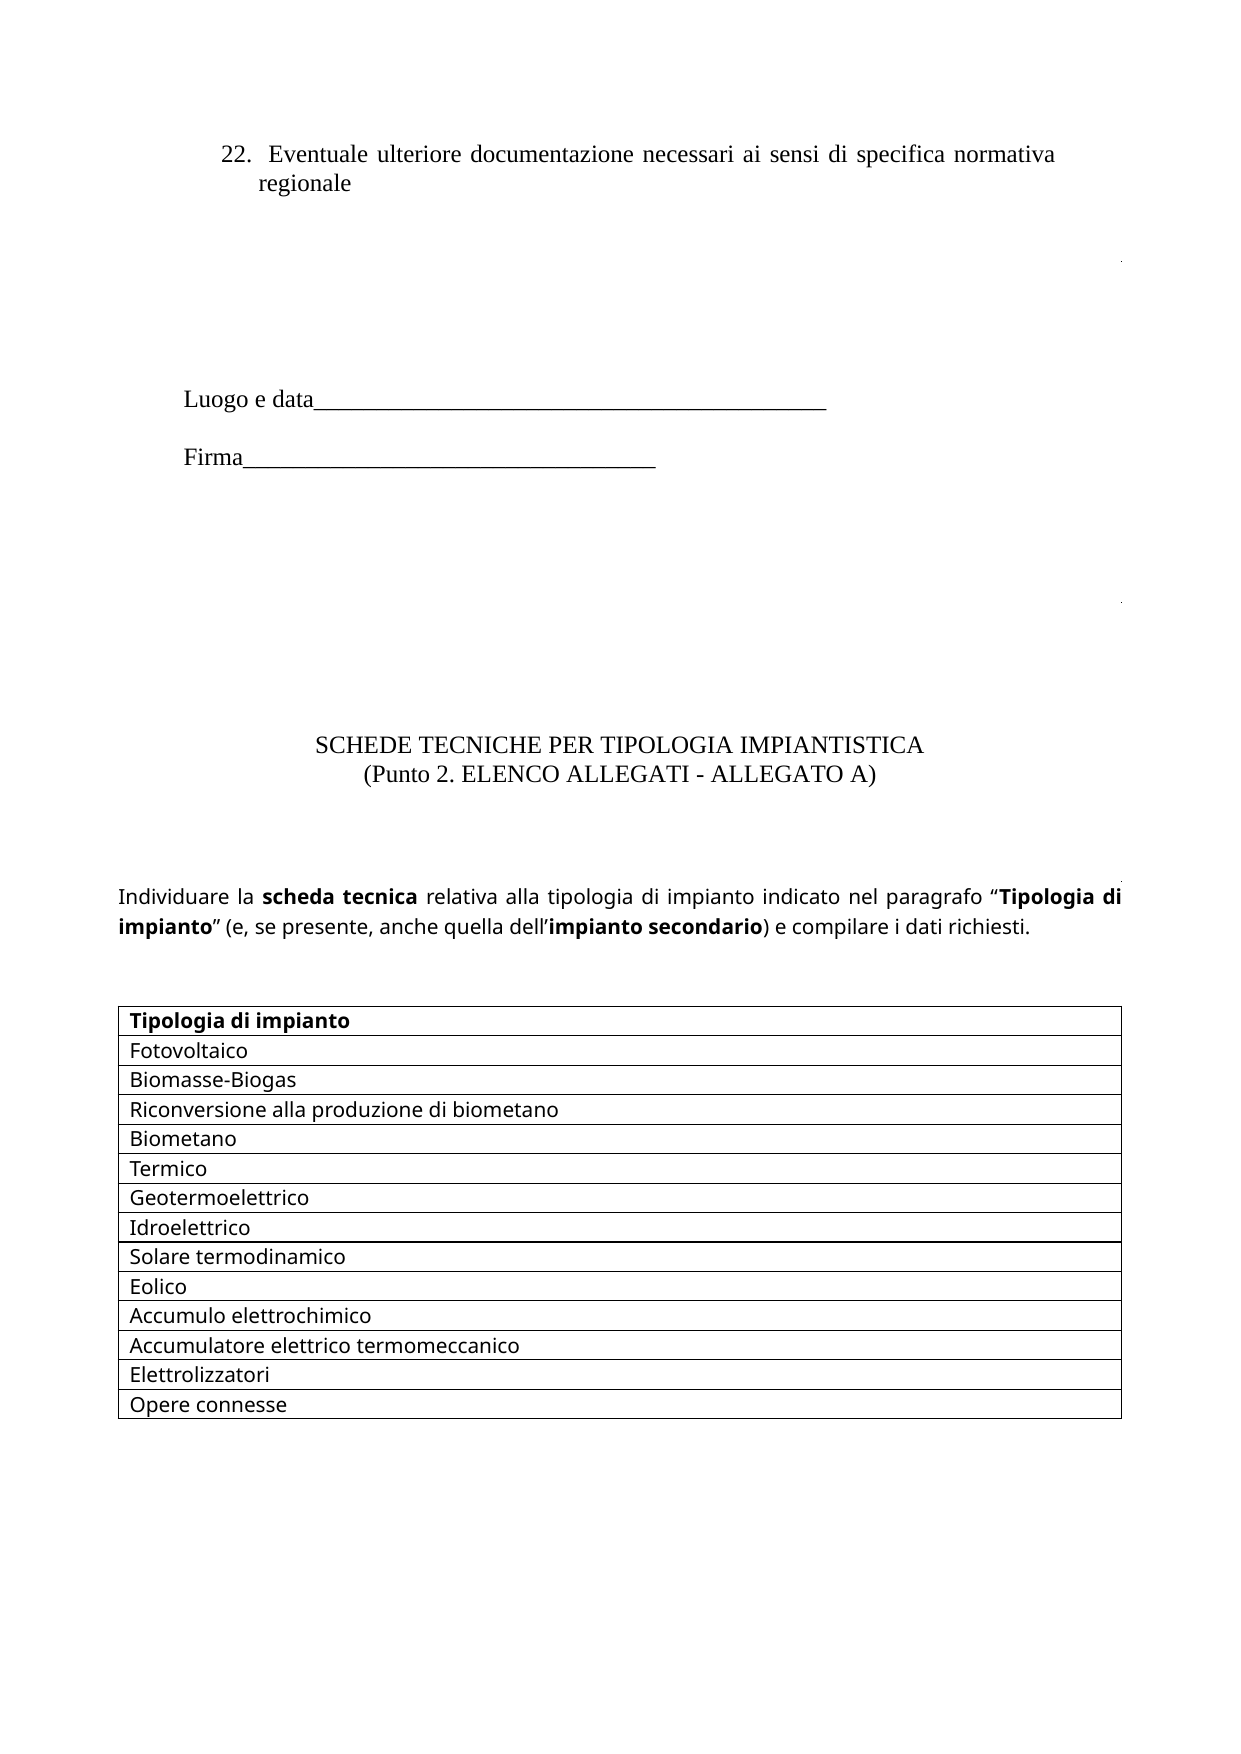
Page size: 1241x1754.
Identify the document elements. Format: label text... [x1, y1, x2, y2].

text Firma_________________________________ [119, 377, 1121, 471]
table_cell Riconversione alla produzione di biometano [119, 1095, 1121, 1123]
table_cell Accumulo elettrochimico [119, 1301, 1121, 1330]
table_cell Biometano [119, 1125, 1121, 1153]
table_cell Solare termodinamico [119, 1243, 1121, 1271]
table_header Tipologia di impianto [119, 1007, 1121, 1035]
text SCHEDE TECNICHE PER TIPOLOGIA IMPIANTISTICA [119, 666, 1121, 694]
text Individuare la scheda tecnica relativa alla tipologia di impianto indicato nel paragrafo “Tipologia di impianto” (e, se presente, anche quella dell’impianto secondario) e compilare i dati richiesti. [118, 882, 1122, 941]
table_cell Idroelettrico [119, 1213, 1121, 1241]
table_cell Biomasse-Biogas [119, 1066, 1121, 1094]
table_cell Eolico [119, 1272, 1121, 1300]
text Luogo e data_________________________________________ [119, 319, 1121, 377]
table_cell Fotovoltaico [119, 1036, 1121, 1064]
list Eventuale ulteriore documentazione necessari ai sensi di specifica normativa regionale [157, 75, 1121, 261]
table_cell Elettrolizzatori [119, 1360, 1121, 1389]
table_cell Termico [119, 1154, 1121, 1182]
text (Punto 2. ELENCO ALLEGATI - ALLEGATO A) [119, 694, 1121, 788]
table_cell Opere connesse [119, 1390, 1121, 1418]
table_cell Accumulatore elettrico termomeccanico [119, 1331, 1121, 1359]
table_cell Geotermoelettrico [119, 1184, 1121, 1212]
